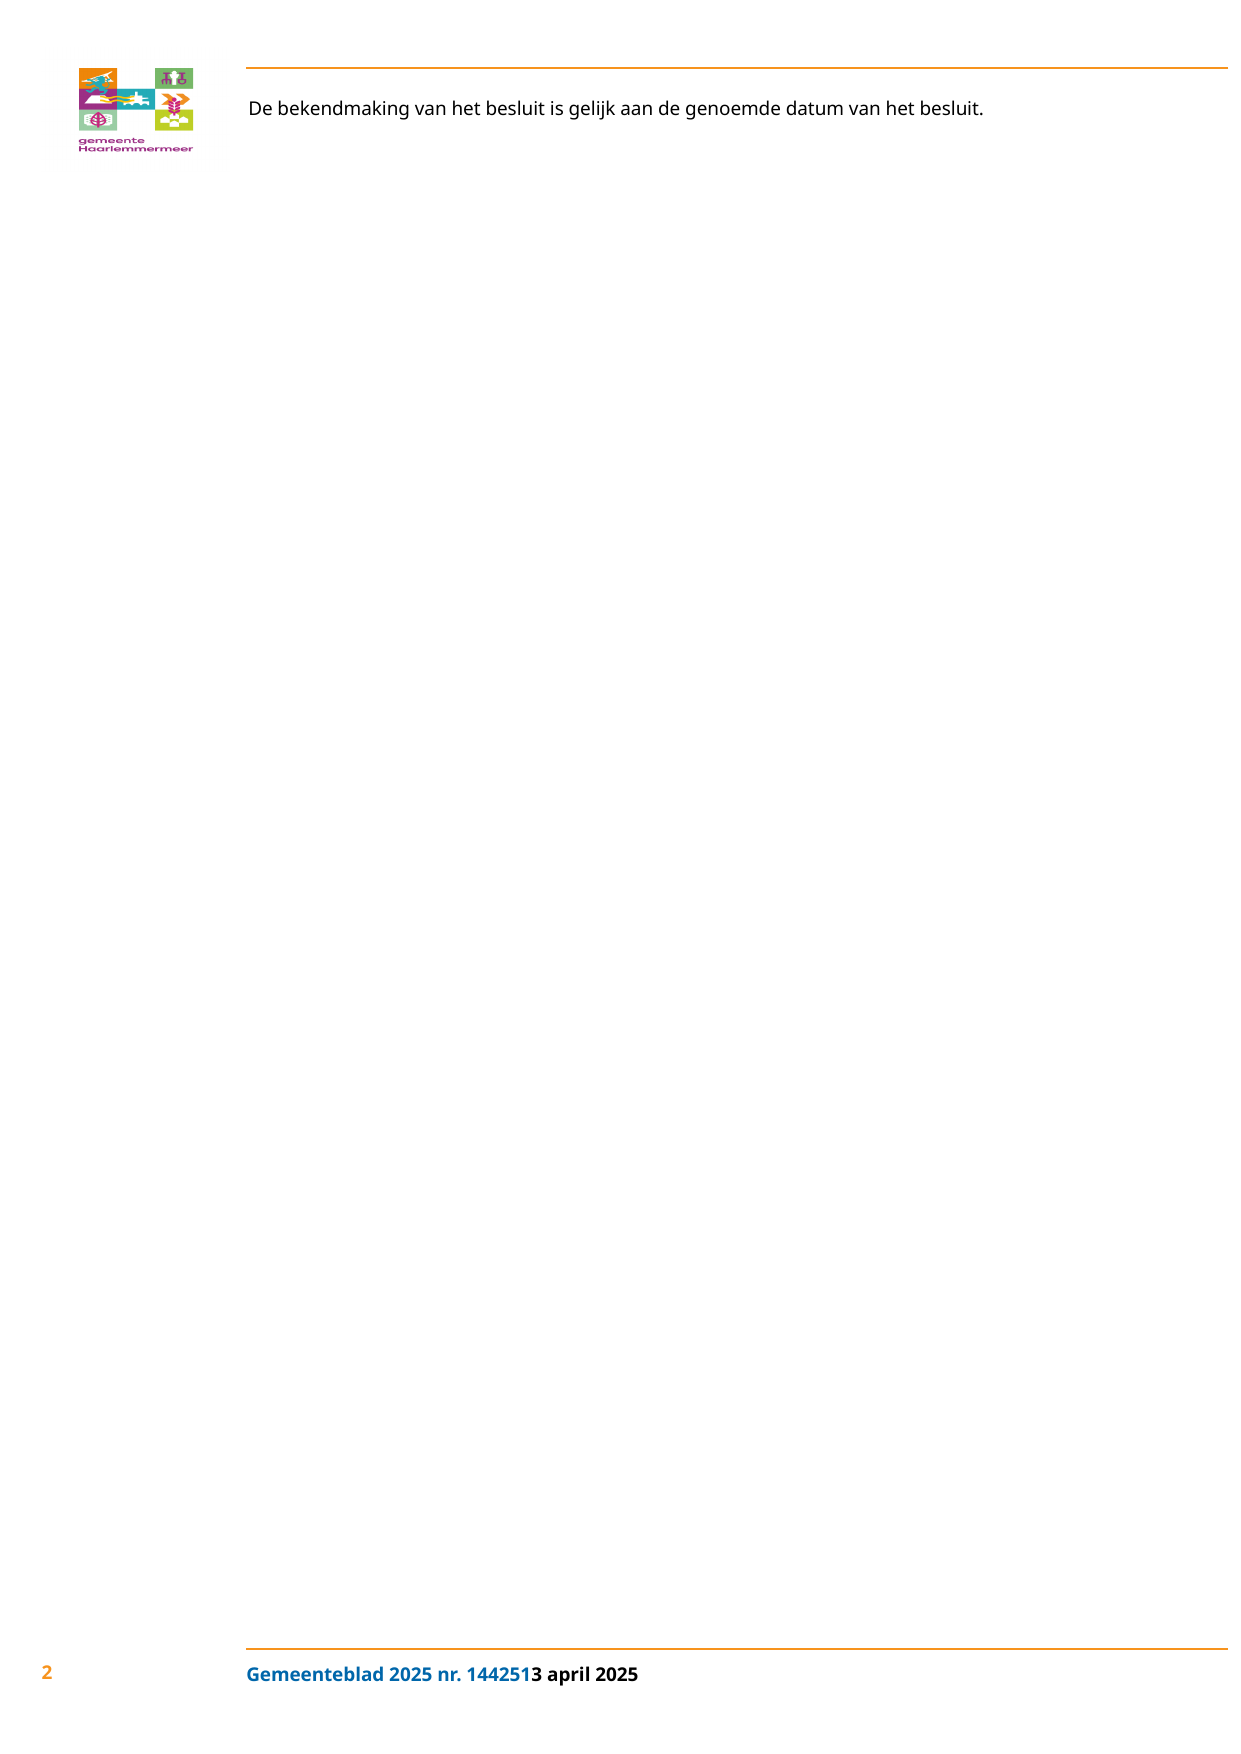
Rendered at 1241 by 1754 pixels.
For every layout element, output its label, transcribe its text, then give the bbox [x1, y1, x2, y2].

picture [41, 47, 231, 172]
text De bekendmaking van het besluit is gelijk aan de genoemde datum van het besluit. [248, 95, 1152, 121]
